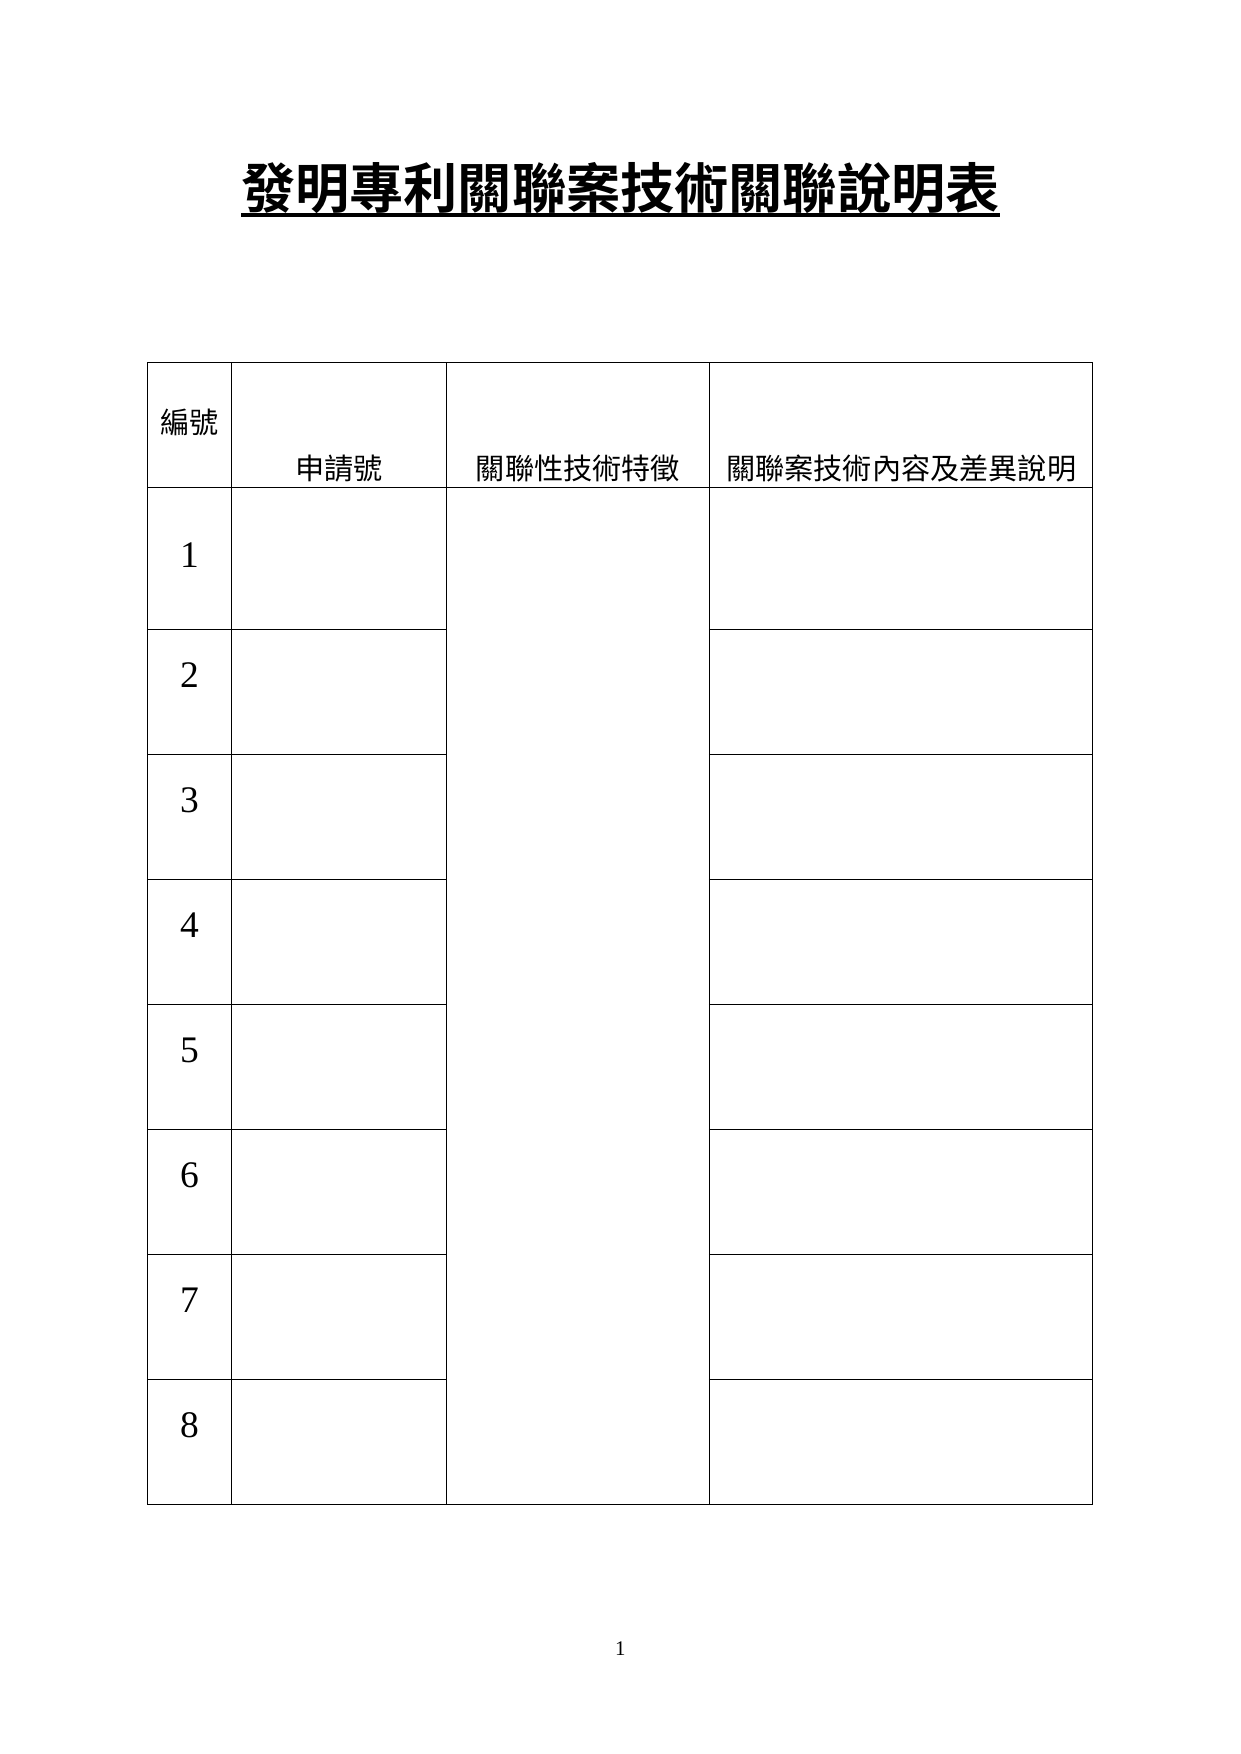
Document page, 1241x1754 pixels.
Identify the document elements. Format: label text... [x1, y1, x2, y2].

table_header 申請號 [232, 363, 446, 487]
table_cell [710, 488, 1092, 629]
table_cell [232, 1005, 446, 1129]
table_cell [232, 755, 446, 879]
table_cell [710, 1255, 1092, 1379]
table_cell [232, 1255, 446, 1379]
table_cell [710, 1130, 1092, 1254]
table_cell 1 [148, 488, 231, 629]
table_cell 2 [148, 630, 231, 754]
table_cell [232, 630, 446, 754]
table_cell [232, 488, 446, 629]
table_cell 8 [148, 1380, 231, 1504]
table_cell [710, 1005, 1092, 1129]
text 發明專利關聯案技術關聯說明表 [148, 112, 1092, 237]
table_cell 6 [148, 1130, 231, 1254]
table_cell [447, 488, 709, 1504]
table_cell 3 [148, 755, 231, 879]
table_cell 5 [148, 1005, 231, 1129]
table_cell [232, 1380, 446, 1504]
table_cell [232, 880, 446, 1004]
table_header 編號 [148, 363, 231, 487]
table_cell [710, 755, 1092, 879]
table_cell [232, 1130, 446, 1254]
table_header 關聯案技術內容及差異說明 [710, 363, 1092, 487]
table_header 關聯性技術特徵 [447, 363, 709, 487]
table_cell [710, 880, 1092, 1004]
table_cell [710, 1380, 1092, 1504]
table_cell 4 [148, 880, 231, 1004]
table_cell [710, 630, 1092, 754]
table_cell 7 [148, 1255, 231, 1379]
